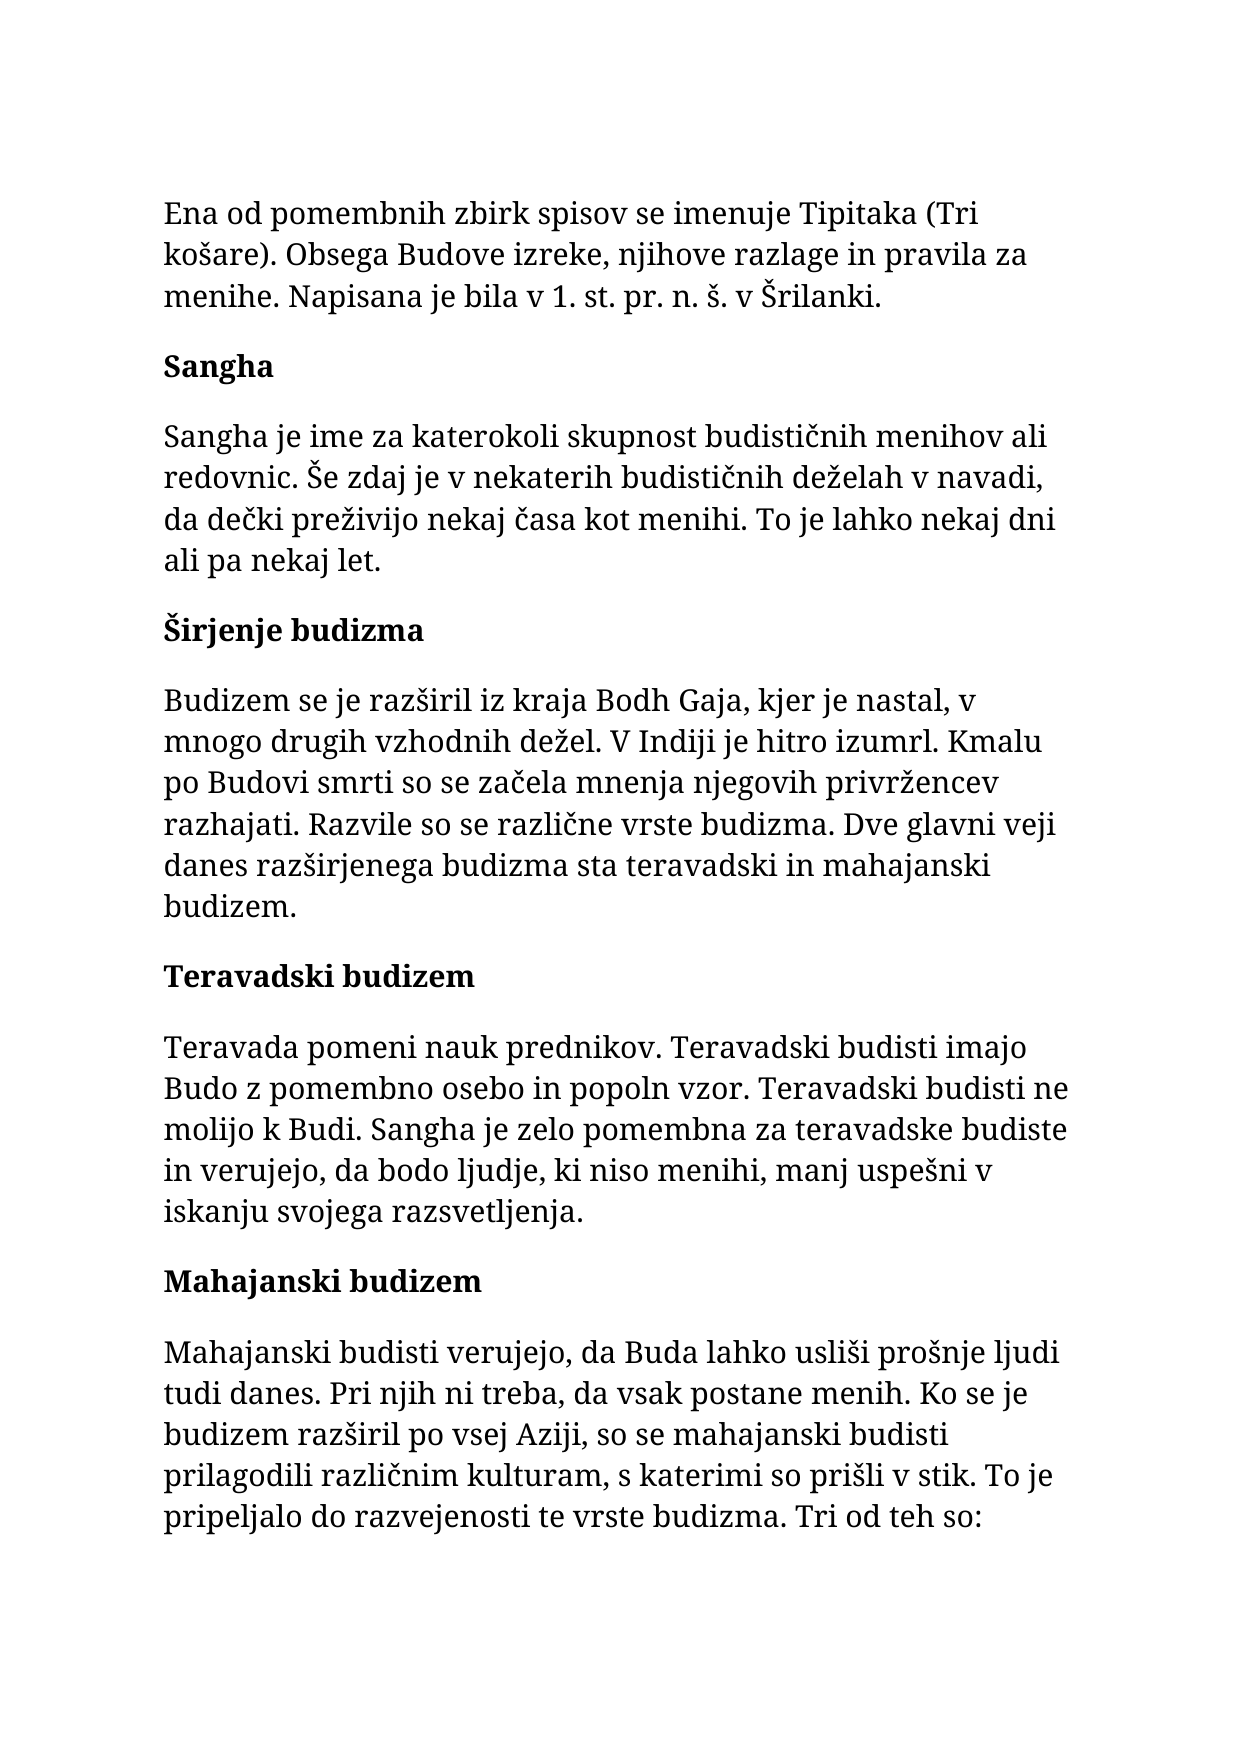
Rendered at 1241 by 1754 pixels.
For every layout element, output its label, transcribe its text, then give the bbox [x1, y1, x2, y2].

table_header Ena od pomembnih zbirk spisov se imenuje Tipitaka (Tri košare). Obsega Budove izreke, njihove razlage in pravila za menihe. Napisana je bila v 1. st. pr. n. š. v Šrilanki. Sangha Sangha je ime za katerokoli skupnost budističnih menihov ali redovnic. Še zdaj je v nekaterih budističnih deželah v navadi, da dečki preživijo nekaj časa kot menihi. To je lahko nekaj dni ali pa nekaj let. Širjenje budizma Budizem se je razširil iz kraja Bodh Gaja, kjer je nastal, v mnogo drugih vzhodnih dežel. V Indiji je hitro izumrl. Kmalu po Budovi smrti so se začela mnenja njegovih privržencev razhajati. Razvile so se različne vrste budizma. Dve glavni veji danes razširjenega budizma sta teravadski in mahajanski budizem. Teravadski budizem Teravada pomeni nauk prednikov. Teravadski budisti imajo Budo z pomembno osebo in popoln vzor. Teravadski budisti ne molijo k Budi. Sangha je zelo pomembna za teravadske budiste in verujejo, da bodo ljudje, ki niso menihi, manj uspešni v iskanju svojega razsvetljenja. Mahajanski budizem Mahajanski budisti verujejo, da Buda lahko usliši prošnje ljudi tudi danes. Pri njih ni treba, da vsak postane menih. Ko se je budizem razširil po vsej Aziji, so se mahajanski budisti prilagodili različnim kulturam, s katerimi so prišli v stik. To je pripeljalo do razvejenosti te vrste budizma. Tri od teh so: [148, 148, 1093, 1552]
